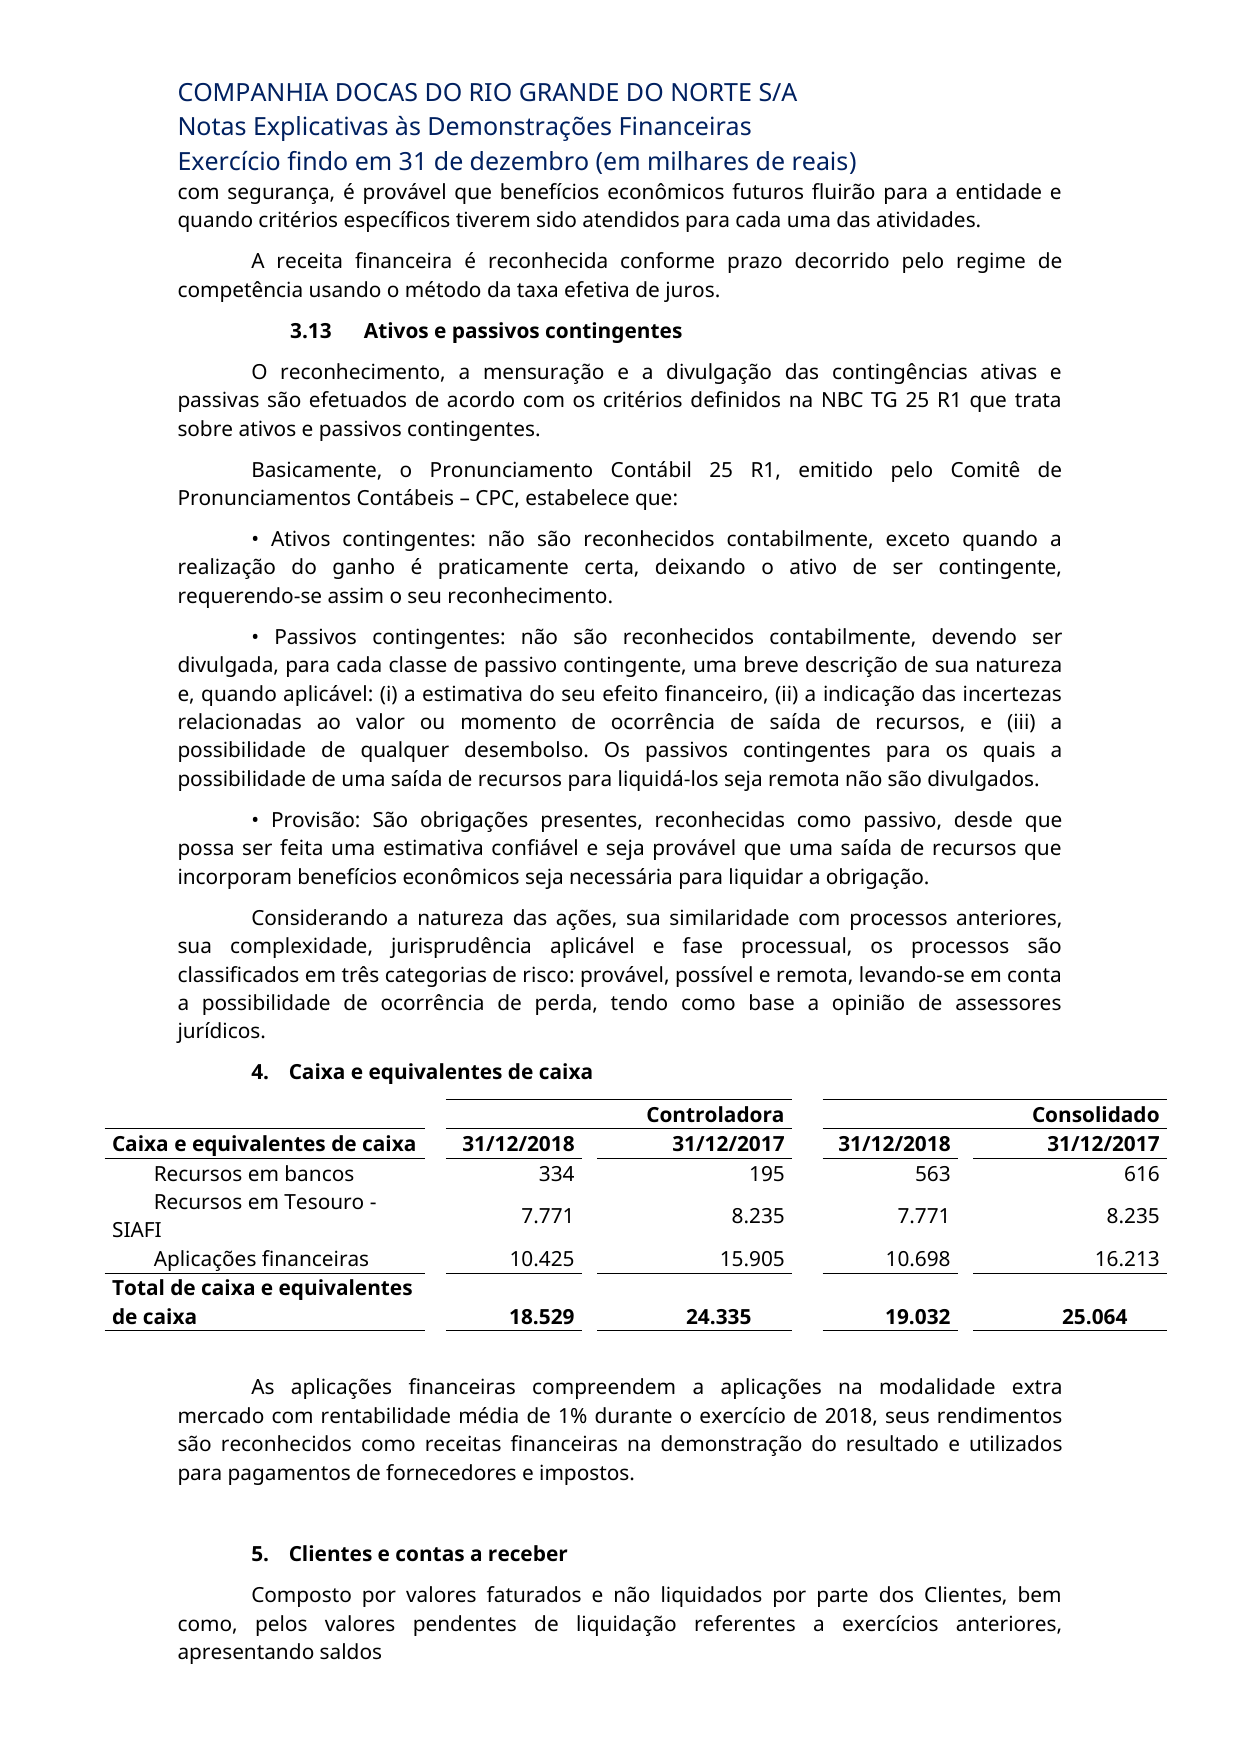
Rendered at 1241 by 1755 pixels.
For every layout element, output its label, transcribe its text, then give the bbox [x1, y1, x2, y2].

table_cell 15.905 [597, 1244, 792, 1272]
table_cell 7.771 [823, 1187, 958, 1244]
table_header [425, 1099, 446, 1128]
table_cell [958, 1187, 973, 1244]
table_header Consolidado [823, 1100, 1167, 1128]
table_cell [425, 1187, 446, 1244]
text • Provisão: São obrigações presentes, reconhecidas como passivo, desde que possa ser feita uma estimativa confiável e seja provável que uma saída de recursos que incorporam benefícios econômicos seja necessária para liquidar a obrigação. [177, 805, 1063, 890]
table_cell 10.698 [823, 1244, 958, 1272]
text O reconhecimento, a mensuração e a divulgação das contingências ativas e passivas são efetuados de acordo com os critérios definidos na NBC TG 25 R1 que trata sobre ativos e passivos contingentes. [177, 357, 1063, 442]
table_cell [425, 1128, 446, 1158]
table_header Controladora [446, 1100, 792, 1128]
table_cell [582, 1244, 597, 1272]
table_header [792, 1099, 822, 1128]
list Clientes e contas a receber [251, 1539, 1063, 1568]
table_cell Caixa e equivalentes de caixa [105, 1129, 425, 1158]
table_cell [425, 1273, 446, 1330]
table_cell 31/12/2017 [597, 1129, 792, 1158]
text Considerando a natureza das ações, sua similaridade com processos anteriores, sua complexidade, jurisprudência aplicável e fase processual, os processos são classificados em três categorias de risco: provável, possível e remota, levando-se em conta a possibilidade de ocorrência de perda, tendo como base a opinião de assessores jurídicos. [177, 903, 1063, 1045]
text A receita financeira é reconhecida conforme prazo decorrido pelo regime de competência usando o método da taxa efetiva de juros. [177, 247, 1063, 303]
list Caixa e equivalentes de caixa [251, 1057, 1063, 1086]
table_cell 31/12/2017 [973, 1129, 1167, 1158]
text Composto por valores faturados e não liquidados por parte dos Clientes, bem como, pelos valores pendentes de liquidação referentes a exercícios anteriores, apresentando saldos [177, 1581, 1063, 1666]
table_cell [582, 1187, 597, 1244]
table_cell [792, 1187, 822, 1244]
table_cell 616 [973, 1159, 1167, 1187]
text • Ativos contingentes: não são reconhecidos contabilmente, exceto quando a realização do ganho é praticamente certa, deixando o ativo de ser contingente, requerendo-se assim o seu reconhecimento. [177, 524, 1063, 609]
text As aplicações financeiras compreendem a aplicações na modalidade extra mercado com rentabilidade média de 1% durante o exercício de 2018, seus rendimentos são reconhecidos como receitas financeiras na demonstração do resultado e utilizados para pagamentos de fornecedores e impostos. [177, 1372, 1063, 1486]
table_cell [958, 1158, 973, 1187]
table_cell 24.335 [597, 1274, 792, 1330]
table_cell 334 [446, 1159, 582, 1187]
table_cell 563 [823, 1159, 958, 1187]
table_cell [425, 1244, 446, 1272]
table_cell [582, 1158, 597, 1187]
table_cell 18.529 [446, 1274, 582, 1330]
table_cell [958, 1273, 973, 1330]
table_cell [792, 1158, 822, 1187]
table_cell 16.213 [973, 1244, 1167, 1272]
list Ativos e passivos contingentes [290, 316, 1063, 344]
table_cell Recursos em Tesouro - SIAFI [105, 1187, 425, 1244]
table_cell 19.032 [823, 1274, 958, 1330]
table_cell Recursos em bancos [105, 1159, 425, 1187]
text com segurança, é provável que benefícios econômicos futuros fluirão para a entidade e quando critérios específicos tiverem sido atendidos para cada uma das atividades. [177, 177, 1063, 234]
table_cell [425, 1158, 446, 1187]
text Basicamente, o Pronunciamento Contábil 25 R1, emitido pelo Comitê de Pronunciamentos Contábeis – CPC, estabelece que: [177, 455, 1063, 512]
table_cell 8.235 [597, 1187, 792, 1244]
table_cell 7.771 [446, 1187, 582, 1244]
table_cell 10.425 [446, 1244, 582, 1272]
table_cell 31/12/2018 [823, 1129, 958, 1158]
table_cell 195 [597, 1159, 792, 1187]
table_cell 25.064 [973, 1274, 1167, 1330]
text • Passivos contingentes: não são reconhecidos contabilmente, devendo ser divulgada, para cada classe de passivo contingente, uma breve descrição de sua natureza e, quando aplicável: (i) a estimativa do seu efeito financeiro, (ii) a indicação das incertezas relacionadas ao valor ou momento de ocorrência de saída de recursos, e (iii) a possibilidade de qualquer desembolso. Os passivos contingentes para os quais a possibilidade de uma saída de recursos para liquidá-los seja remota não são divulgados. [177, 622, 1063, 792]
table_cell Aplicações financeiras [105, 1244, 425, 1272]
table_header [105, 1099, 425, 1128]
table_cell 31/12/2018 [446, 1129, 582, 1158]
table_cell Total de caixa e equivalentes de caixa [105, 1274, 425, 1330]
table_cell [958, 1129, 973, 1158]
table_cell [582, 1273, 597, 1330]
table_cell 8.235 [973, 1187, 1167, 1244]
table_cell [792, 1244, 822, 1272]
table_cell [958, 1244, 973, 1272]
table_cell [792, 1128, 822, 1158]
table_cell [582, 1129, 597, 1158]
table_cell [792, 1273, 822, 1330]
